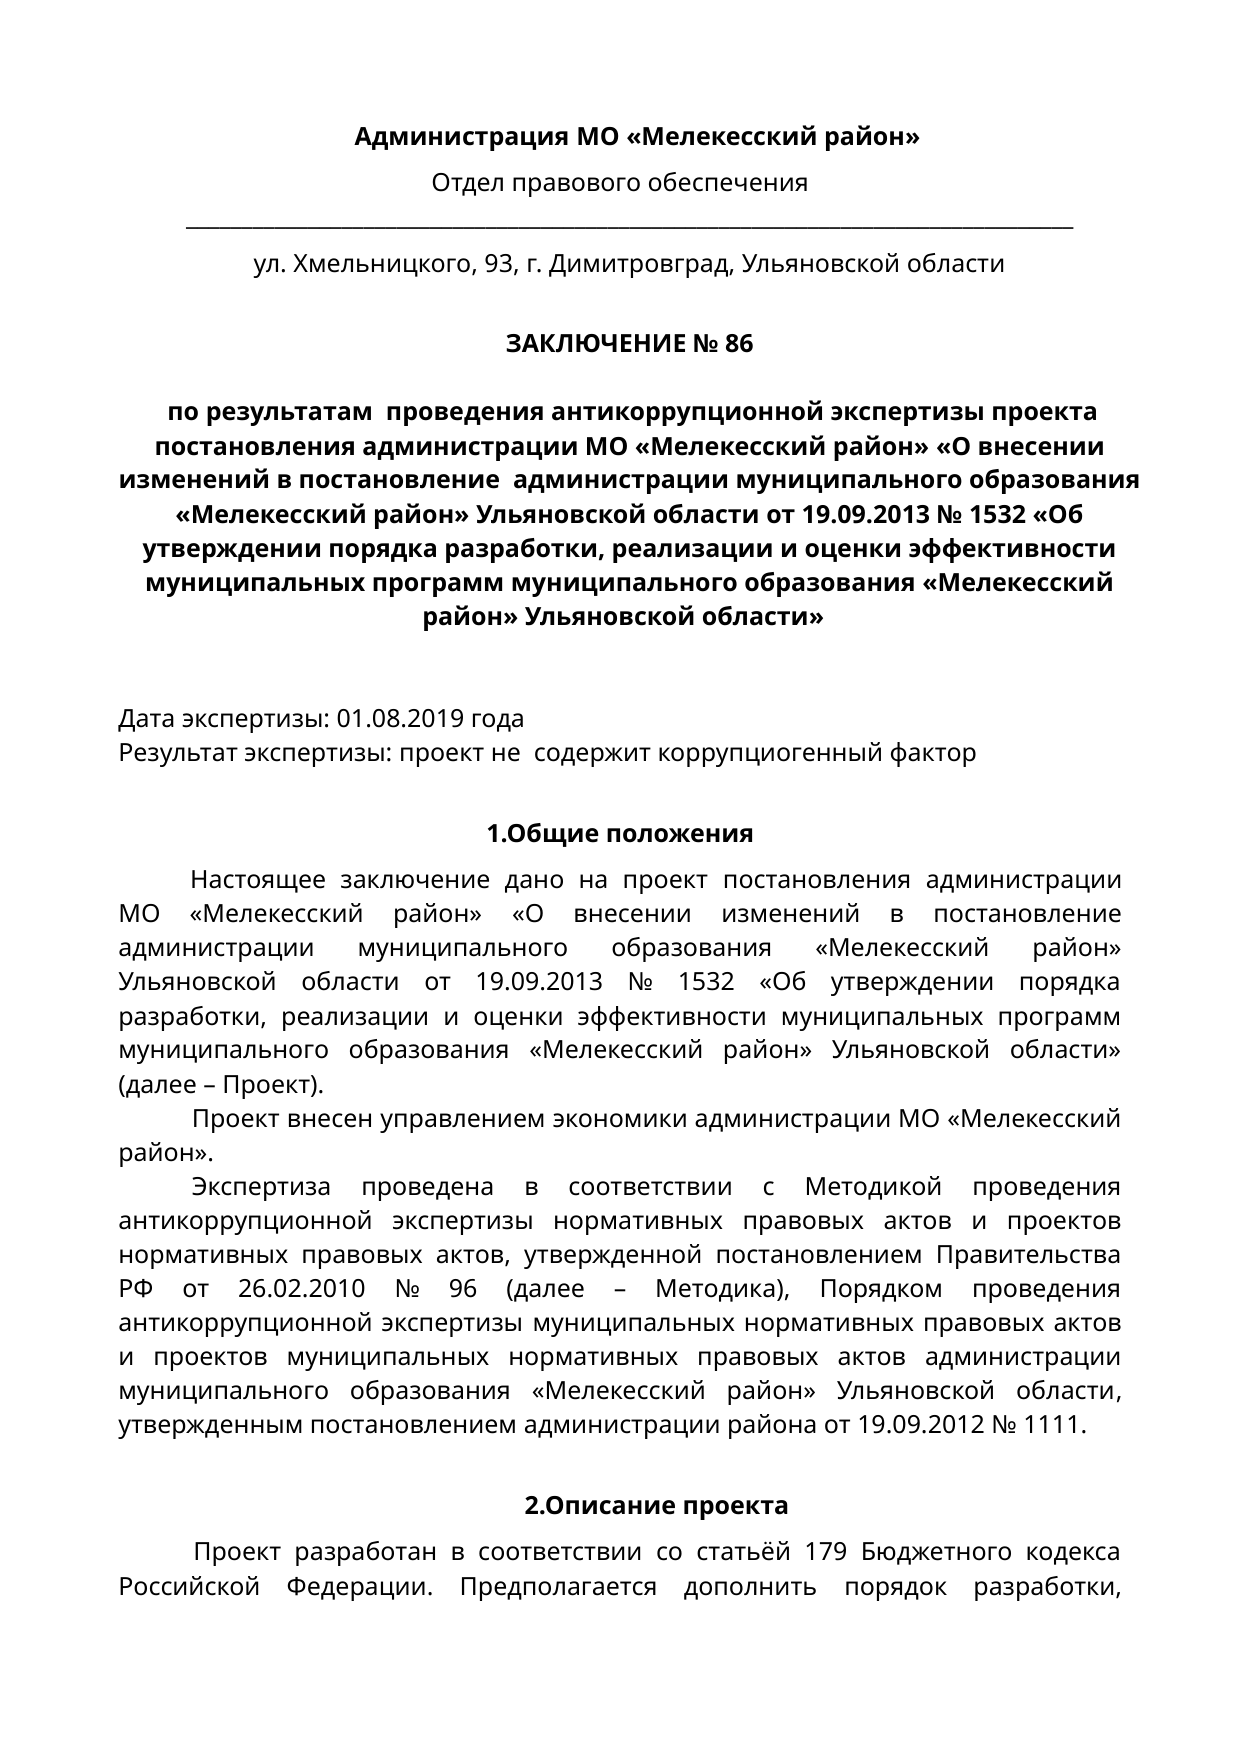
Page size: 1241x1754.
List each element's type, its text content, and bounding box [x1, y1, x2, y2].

text Проект разработан в соответствии со статьёй 179 Бюджетного кодекса Российской Федерации. Предполагается дополнить порядок разработки, [118, 1534, 1122, 1602]
text ________________________________________________________________________________ [118, 199, 1141, 233]
text Настоящее заключение дано на проект постановления администрации МО «Мелекесский район» «О внесении изменений в постановление администрации муниципального образования «Мелекесский район» Ульяновской области от 19.09.2013 № 1532 «Об утверждении порядка разработки, реализации и оценки эффективности муниципальных программ муниципального образования «Мелекесский район» Ульяновской области» (далее – Проект). [118, 862, 1122, 1100]
text Дата экспертизы: 01.08.2019 года [118, 701, 1122, 735]
text Администрация МО «Мелекесский район» [118, 118, 1156, 152]
text Результат экспертизы: проект не содержит коррупциогенный фактор [118, 735, 1122, 769]
text 2.Описание проекта [118, 1487, 1122, 1522]
text ЗАКЛЮЧЕНИЕ № 86 [118, 326, 1141, 360]
text по результатам проведения антикоррупционной экспертизы проекта постановления администрации МО «Мелекесский район» «О внесении изменений в постановление администрации муниципального образования «Мелекесский район» Ульяновской области от 19.09.2013 № 1532 «Об утверждении порядка разработки, реализации и оценки эффективности муниципальных программ муниципального образования «Мелекесский район» Ульяновской области» [118, 394, 1141, 632]
text Отдел правового обеспечения [118, 165, 1122, 199]
text Экспертиза проведена в соответствии с Методикой проведения антикоррупционной экспертизы нормативных правовых актов и проектов нормативных правовых актов, утвержденной постановлением Правительства РФ от 26.02.2010 № 96 (далее – Методика), Порядком проведения антикоррупционной экспертизы муниципальных нормативных правовых актов и проектов муниципальных нормативных правовых актов администрации муниципального образования «Мелекесский район» Ульяновской области, утвержденным постановлением администрации района от 19.09.2012 № 1111. [118, 1168, 1122, 1441]
text 1.Общие положения [118, 815, 1122, 849]
text ул. Хмельницкого, 93, г. Димитровград, Ульяновской области [118, 245, 1141, 279]
text Проект внесен управлением экономики администрации МО «Мелекесский район». [118, 1100, 1122, 1168]
